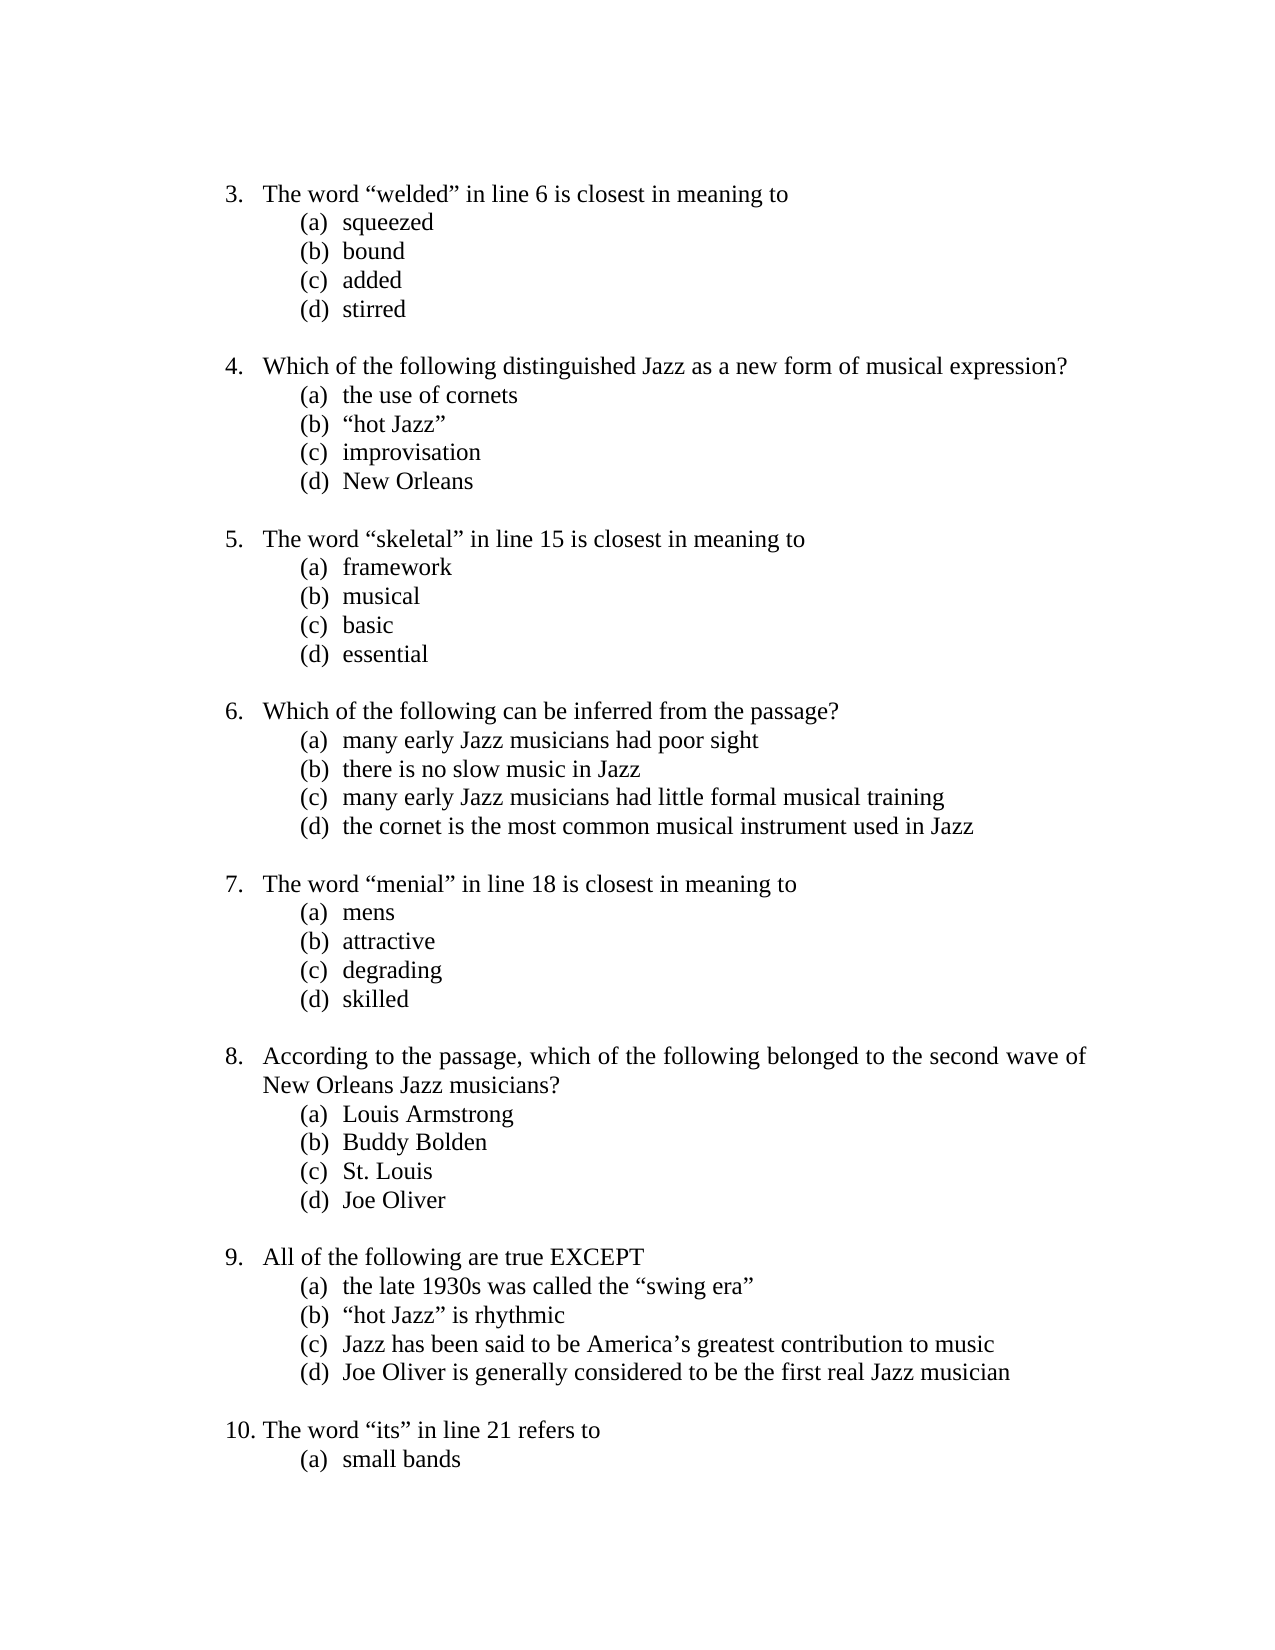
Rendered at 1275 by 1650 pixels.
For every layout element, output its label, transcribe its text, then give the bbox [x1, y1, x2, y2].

list musical [300, 581, 1087, 610]
list small bands [300, 1444, 1087, 1472]
list St. Louis [300, 1156, 1087, 1185]
list many early Jazz musicians had little formal musical training [300, 782, 1087, 811]
list New Orleans [300, 466, 1087, 495]
list Joe Oliver is generally considered to be the first real Jazz musician [300, 1357, 1087, 1386]
list Louis Armstrong [300, 1099, 1087, 1127]
list All of the following are true EXCEPT [225, 1242, 1087, 1271]
list “hot Jazz” is rhythmic [300, 1300, 1087, 1329]
list The word “its” in line 21 refers to [225, 1415, 1087, 1444]
list Which of the following distinguished Jazz as a new form of musical expression? [225, 351, 1087, 380]
list Which of the following can be inferred from the passage? [225, 696, 1087, 725]
list there is no slow music in Jazz [300, 754, 1087, 782]
list Buddy Bolden [300, 1127, 1087, 1156]
list Joe Oliver [300, 1185, 1087, 1214]
list the cornet is the most common musical instrument used in Jazz [300, 811, 1087, 840]
list many early Jazz musicians had poor sight [300, 725, 1087, 754]
list stirred [300, 294, 1087, 322]
list skilled [300, 984, 1087, 1012]
list The word “welded” in line 6 is closest in meaning to [225, 179, 1087, 207]
list attractive [300, 926, 1087, 955]
list mens [300, 897, 1087, 926]
list essential [300, 639, 1087, 667]
list basic [300, 610, 1087, 639]
list degrading [300, 955, 1087, 984]
list “hot Jazz” [300, 409, 1087, 437]
list the use of cornets [300, 380, 1087, 409]
list framework [300, 552, 1087, 581]
list Jazz has been said to be America’s greatest contribution to music [300, 1329, 1087, 1357]
list the late 1930s was called the “swing era” [300, 1271, 1087, 1300]
list According to the passage, which of the following belonged to the second wave of New Orleans Jazz musicians? [225, 1041, 1087, 1099]
list The word “skeletal” in line 15 is closest in meaning to [225, 524, 1087, 552]
list squeezed [300, 207, 1087, 236]
list bound [300, 236, 1087, 265]
list The word “menial” in line 18 is closest in meaning to [225, 869, 1087, 897]
list added [300, 265, 1087, 294]
list improvisation [300, 437, 1087, 466]
